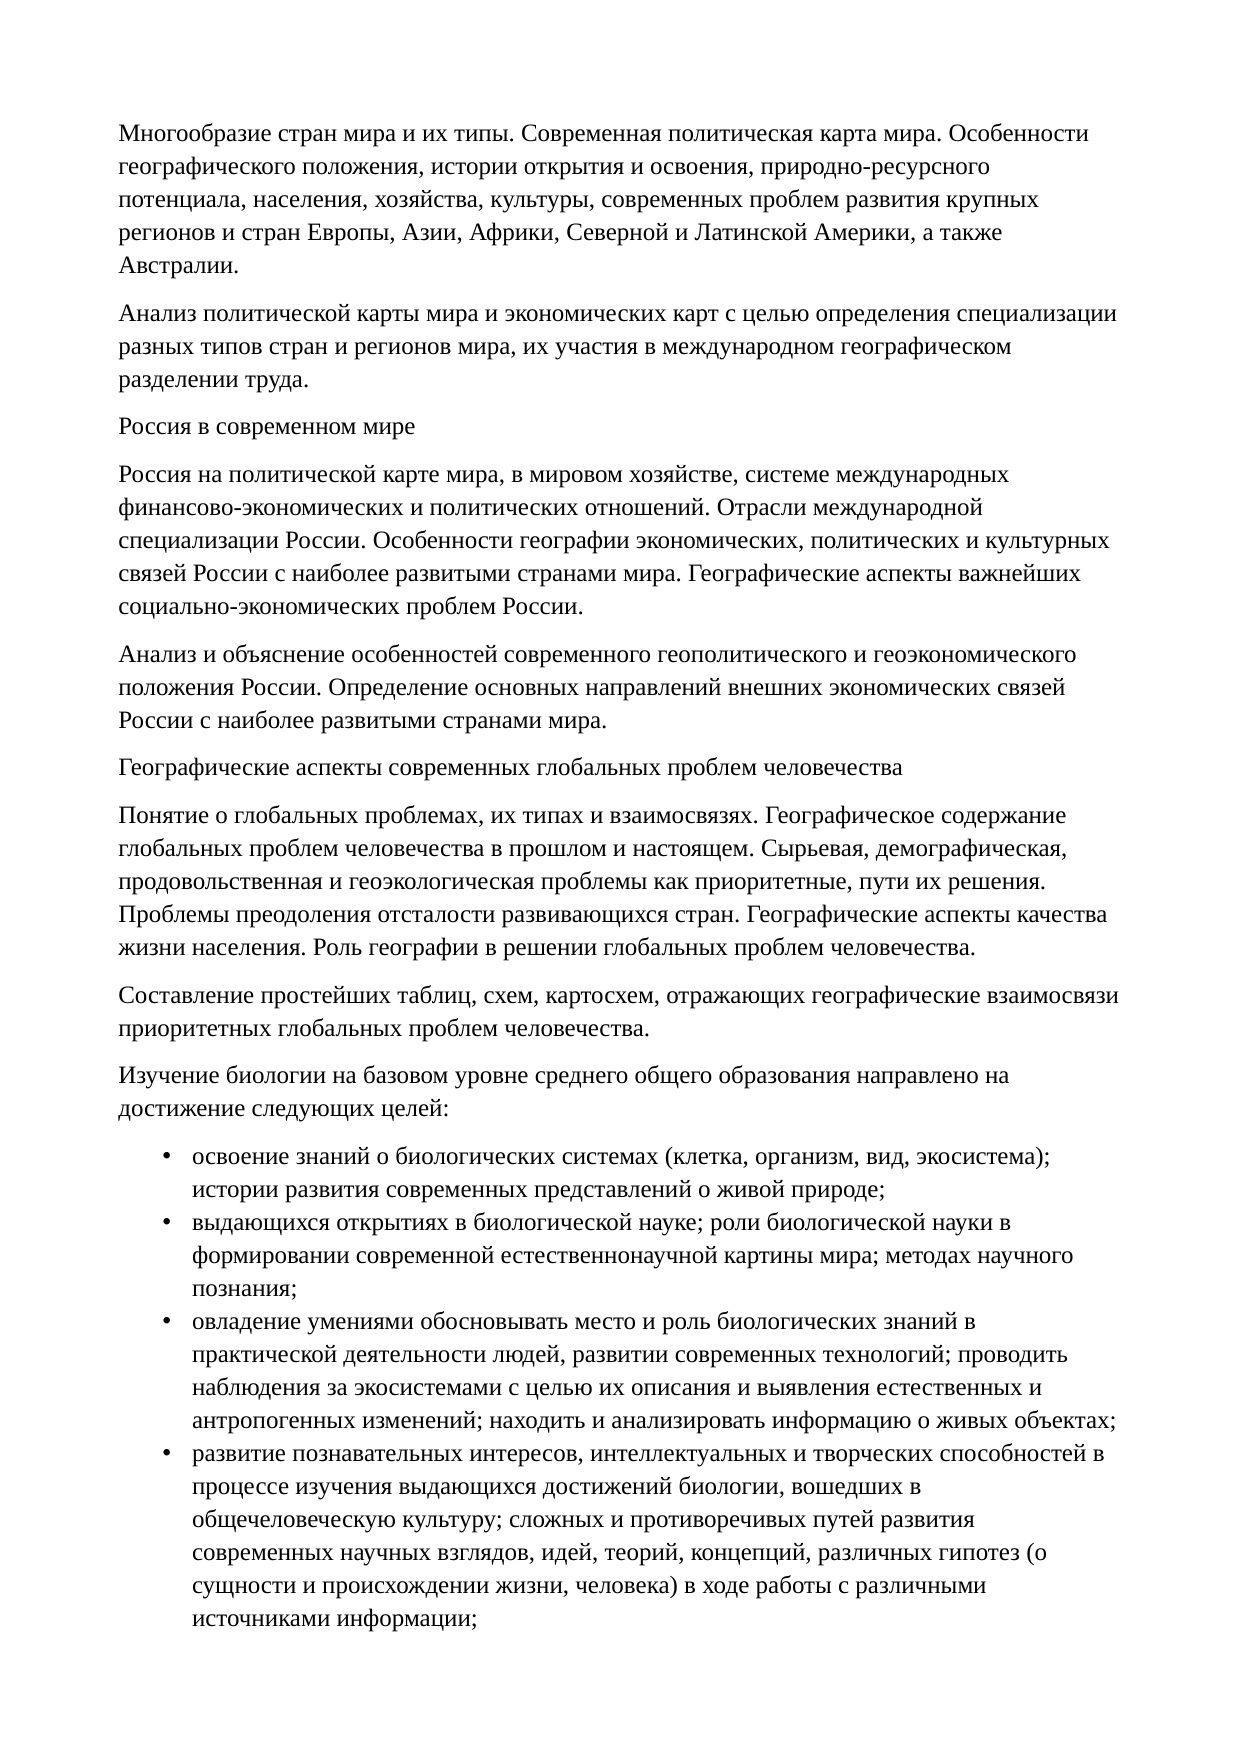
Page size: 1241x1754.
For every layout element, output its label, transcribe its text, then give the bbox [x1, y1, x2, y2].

list овладение умениями обосновывать место и роль биологических знаний в практической деятельности людей, развитии современных технологий; проводить наблюдения за экосистемами с целью их описания и выявления естественных и антропогенных изменений; находить и анализировать информацию о живых объектах; [162, 1306, 1122, 1434]
text Анализ и объяснение особенностей современного геополитического и геоэкономического положения России. Определение основных направлений внешних экономических связей России с наиболее развитыми странами мира. [118, 639, 1122, 733]
text Географические аспекты современных глобальных проблем человечества [118, 752, 1122, 781]
text Изучение биологии на базовом уровне среднего общего образования направлено на достижение следующих целей: [118, 1060, 1122, 1122]
text Многообразие стран мира и их типы. Современная политическая карта мира. Особенности географического положения, истории открытия и освоения, природно-ресурсного потенциала, населения, хозяйства, культуры, современных проблем развития крупных регионов и стран Европы, Азии, Африки, Северной и Латинской Америки, а также Австралии. [118, 118, 1122, 279]
text Составление простейших таблиц, схем, картосхем, отражающих географические взаимосвязи приоритетных глобальных проблем человечества. [118, 980, 1122, 1041]
list освоение знаний о биологических системах (клетка, организм, вид, экосистема); истории развития современных представлений о живой природе; [162, 1141, 1122, 1203]
text Понятие о глобальных проблемах, их типах и взаимосвязях. Географическое содержание глобальных проблем человечества в прошлом и настоящем. Сырьевая, демографическая, продовольственная и геоэкологическая проблемы как приоритетные, пути их решения. Проблемы преодоления отсталости развивающихся стран. Географические аспекты качества жизни населения. Роль географии в решении глобальных проблем человечества. [118, 800, 1122, 961]
text Россия в современном мире [118, 411, 1122, 440]
text Анализ политической карты мира и экономических карт с целью определения специализации разных типов стран и регионов мира, их участия в международном географическом разделении труда. [118, 298, 1122, 393]
list выдающихся открытиях в биологической науке; роли биологической науки в формировании современной естественнонаучной картины мира; методах научного познания; [162, 1207, 1122, 1302]
text Россия на политической карте мира, в мировом хозяйстве, системе международных финансово-экономических и политических отношений. Отрасли международной специализации России. Особенности географии экономических, политических и культурных связей России с наиболее развитыми странами мира. Географические аспекты важнейших социально-экономических проблем России. [118, 459, 1122, 620]
list развитие познавательных интересов, интеллектуальных и творческих способностей в процессе изучения выдающихся достижений биологии, вошедших в общечеловеческую культуру; сложных и противоречивых путей развития современных научных взглядов, идей, теорий, концепций, различных гипотез (о сущности и происхождении жизни, человека) в ходе работы с различными источниками информации; [162, 1438, 1122, 1632]
